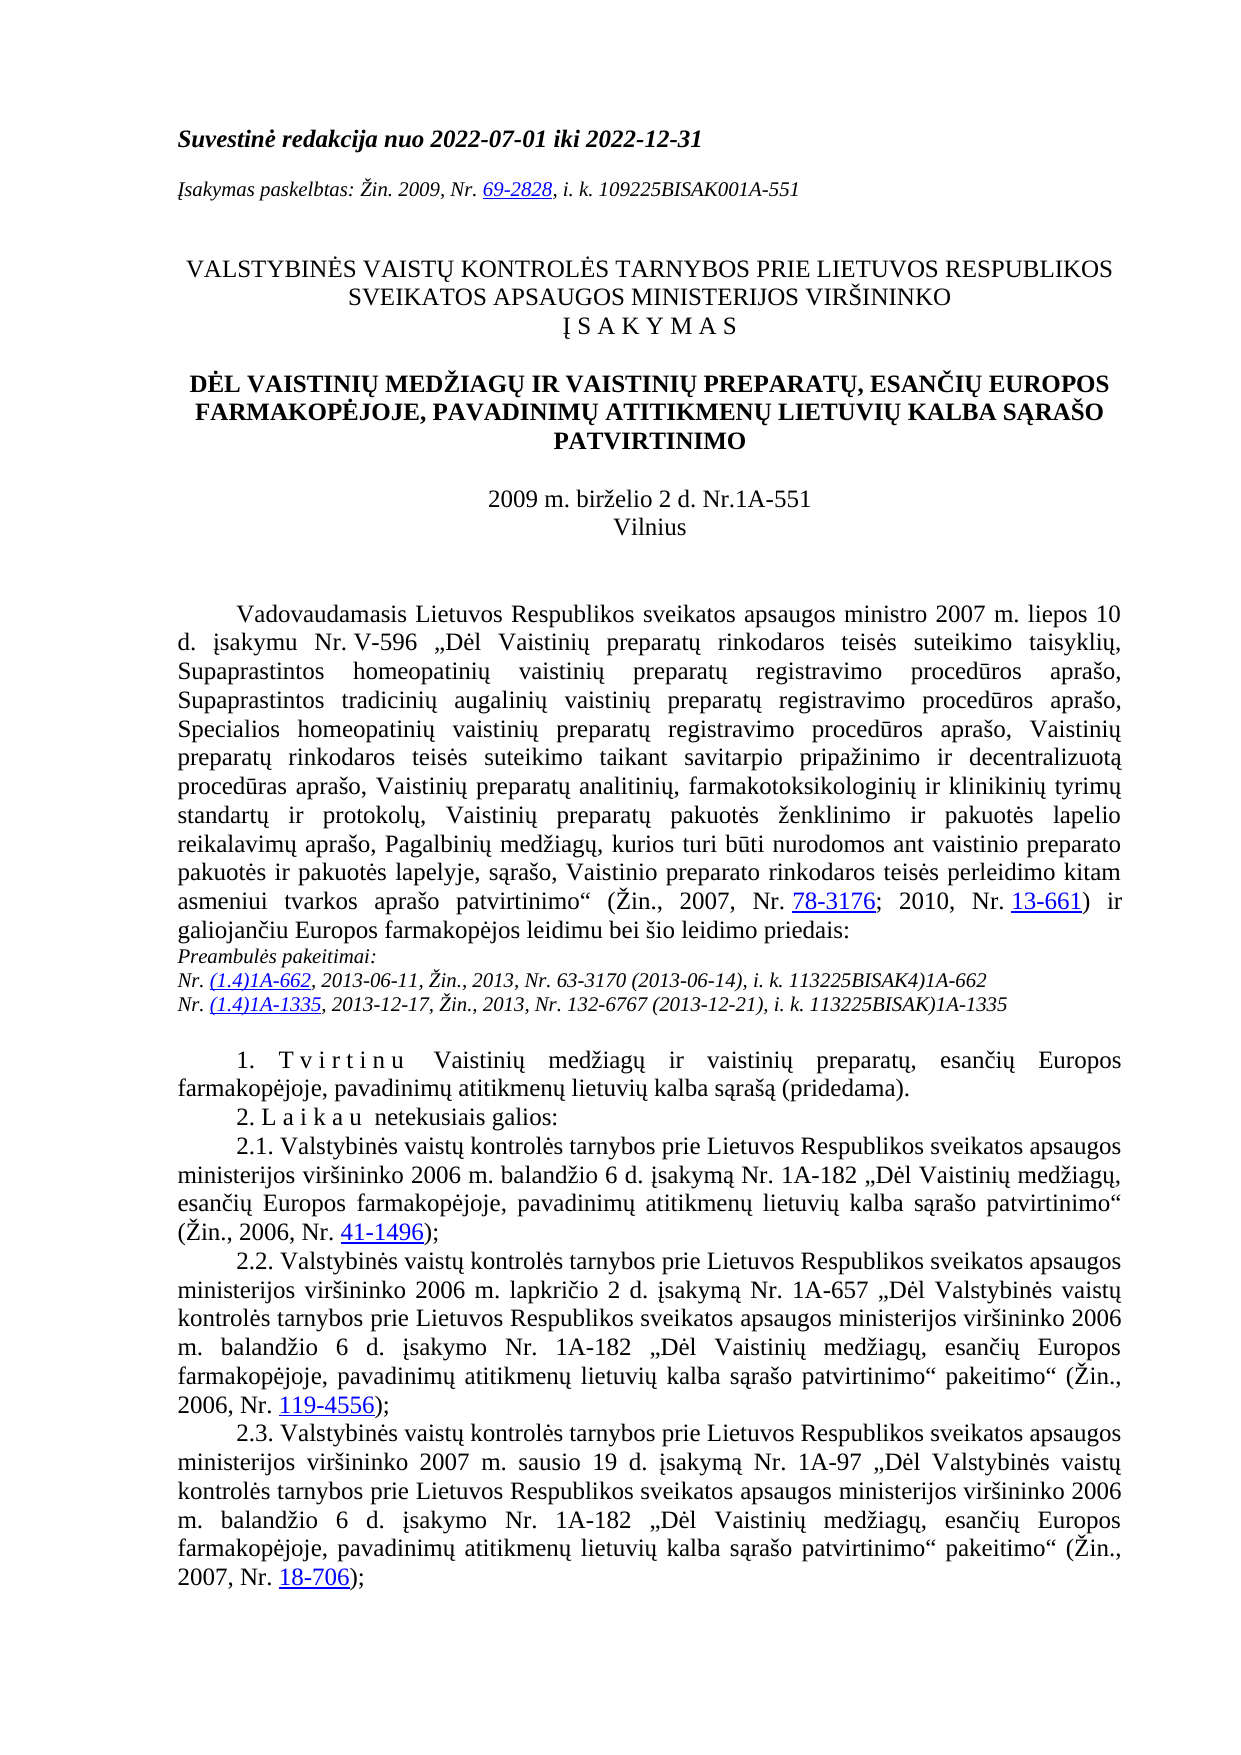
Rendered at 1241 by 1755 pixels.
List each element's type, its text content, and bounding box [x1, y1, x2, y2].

text 2.3. Valstybinės vaistų kontrolės tarnybos prie Lietuvos Respublikos sveikatos apsaugos ministerijos viršininko 2007 m. sausio 19 d. įsakymą Nr. 1A-97 „Dėl Valstybinės vaistų kontrolės tarnybos prie Lietuvos Respublikos sveikatos apsaugos ministerijos viršininko 2006 m. balandžio 6 d. įsakymo Nr. 1A-182 „Dėl Vaistinių medžiagų, esančių Europos farmakopėjoje, pavadinimų atitikmenų lietuvių kalba sąrašo patvirtinimo“ pakeitimo“ (Žin., 2007, Nr. 18-706); [177, 1418, 1122, 1591]
text 1. Tvirtinu Vaistinių medžiagų ir vaistinių preparatų, esančių Europos farmakopėjoje, pavadinimų atitikmenų lietuvių kalba sąrašą (pridedama). [177, 1045, 1122, 1102]
text VALSTYBINĖS VAISTŲ KONTROLĖS TARNYBOS PRIE LIETUVOS RESPUBLIKOS SVEIKATOS APSAUGOS MINISTERIJOS VIRŠININKO [177, 254, 1122, 311]
text 2. Laikau netekusiais galios: [177, 1102, 1122, 1131]
text Įsakymas paskelbtas: Žin. 2009, Nr. 69-2828, i. k. 109225BISAK001A-551 [177, 177, 1122, 201]
text Vilnius [177, 512, 1122, 541]
text Vadovaudamasis Lietuvos Respublikos sveikatos apsaugos ministro 2007 m. liepos 10 d. įsakymu Nr. V-596 „Dėl Vaistinių preparatų rinkodaros teisės suteikimo taisyklių, Supaprastintos homeopatinių vaistinių preparatų registravimo procedūros aprašo, Supaprastintos tradicinių augalinių vaistinių preparatų registravimo procedūros aprašo, Specialios homeopatinių vaistinių preparatų registravimo procedūros aprašo, Vaistinių preparatų rinkodaros teisės suteikimo taikant savitarpio pripažinimo ir decentralizuotą procedūras aprašo, Vaistinių preparatų analitinių, farmakotoksikologinių ir klinikinių tyrimų standartų ir protokolų, Vaistinių preparatų pakuotės ženklinimo ir pakuotės lapelio reikalavimų aprašo, Pagalbinių medžiagų, kurios turi būti nurodomos ant vaistinio preparato pakuotės ir pakuotės lapelyje, sąrašo, Vaistinio preparato rinkodaros teisės perleidimo kitam asmeniui tvarkos aprašo patvirtinimo“ (Žin., 2007, Nr. 78-3176; 2010, Nr. 13-661) ir galiojančiu Europos farmakopėjos leidimu bei šio leidimo priedais: [177, 599, 1122, 944]
text Preambulės pakeitimai: [177, 944, 1122, 968]
text 2.1. Valstybinės vaistų kontrolės tarnybos prie Lietuvos Respublikos sveikatos apsaugos ministerijos viršininko 2006 m. balandžio 6 d. įsakymą Nr. 1A-182 „Dėl Vaistinių medžiagų, esančių Europos farmakopėjoje, pavadinimų atitikmenų lietuvių kalba sąrašo patvirtinimo“ (Žin., 2006, Nr. 41-1496); [177, 1131, 1122, 1246]
text 2.2. Valstybinės vaistų kontrolės tarnybos prie Lietuvos Respublikos sveikatos apsaugos ministerijos viršininko 2006 m. lapkričio 2 d. įsakymą Nr. 1A-657 „Dėl Valstybinės vaistų kontrolės tarnybos prie Lietuvos Respublikos sveikatos apsaugos ministerijos viršininko 2006 m. balandžio 6 d. įsakymo Nr. 1A-182 „Dėl Vaistinių medžiagų, esančių Europos farmakopėjoje, pavadinimų atitikmenų lietuvių kalba sąrašo patvirtinimo“ pakeitimo“ (Žin., 2006, Nr. 119-4556); [177, 1246, 1122, 1418]
text Nr. (1.4)1A-662, 2013-06-11, Žin., 2013, Nr. 63-3170 (2013-06-14), i. k. 113225BISAK4)1A-662 [177, 968, 1122, 992]
text ĮSAKYMAS [177, 311, 1122, 340]
text DĖL VAISTINIŲ MEDŽIAGŲ IR VAISTINIŲ PREPARATŲ, ESANČIŲ EUROPOS FARMAKOPĖJOJE, PAVADINIMŲ ATITIKMENŲ LIETUVIŲ KALBA SĄRAŠO PATVIRTINIMO [177, 369, 1122, 455]
text Suvestinė redakcija nuo 2022-07-01 iki 2022-12-31 [177, 124, 1122, 153]
text 2009 m. birželio 2 d. Nr.1A-551 [177, 484, 1122, 512]
text Nr. (1.4)1A-1335, 2013-12-17, Žin., 2013, Nr. 132-6767 (2013-12-21), i. k. 113225BISAK)1A-1335 [177, 992, 1122, 1016]
